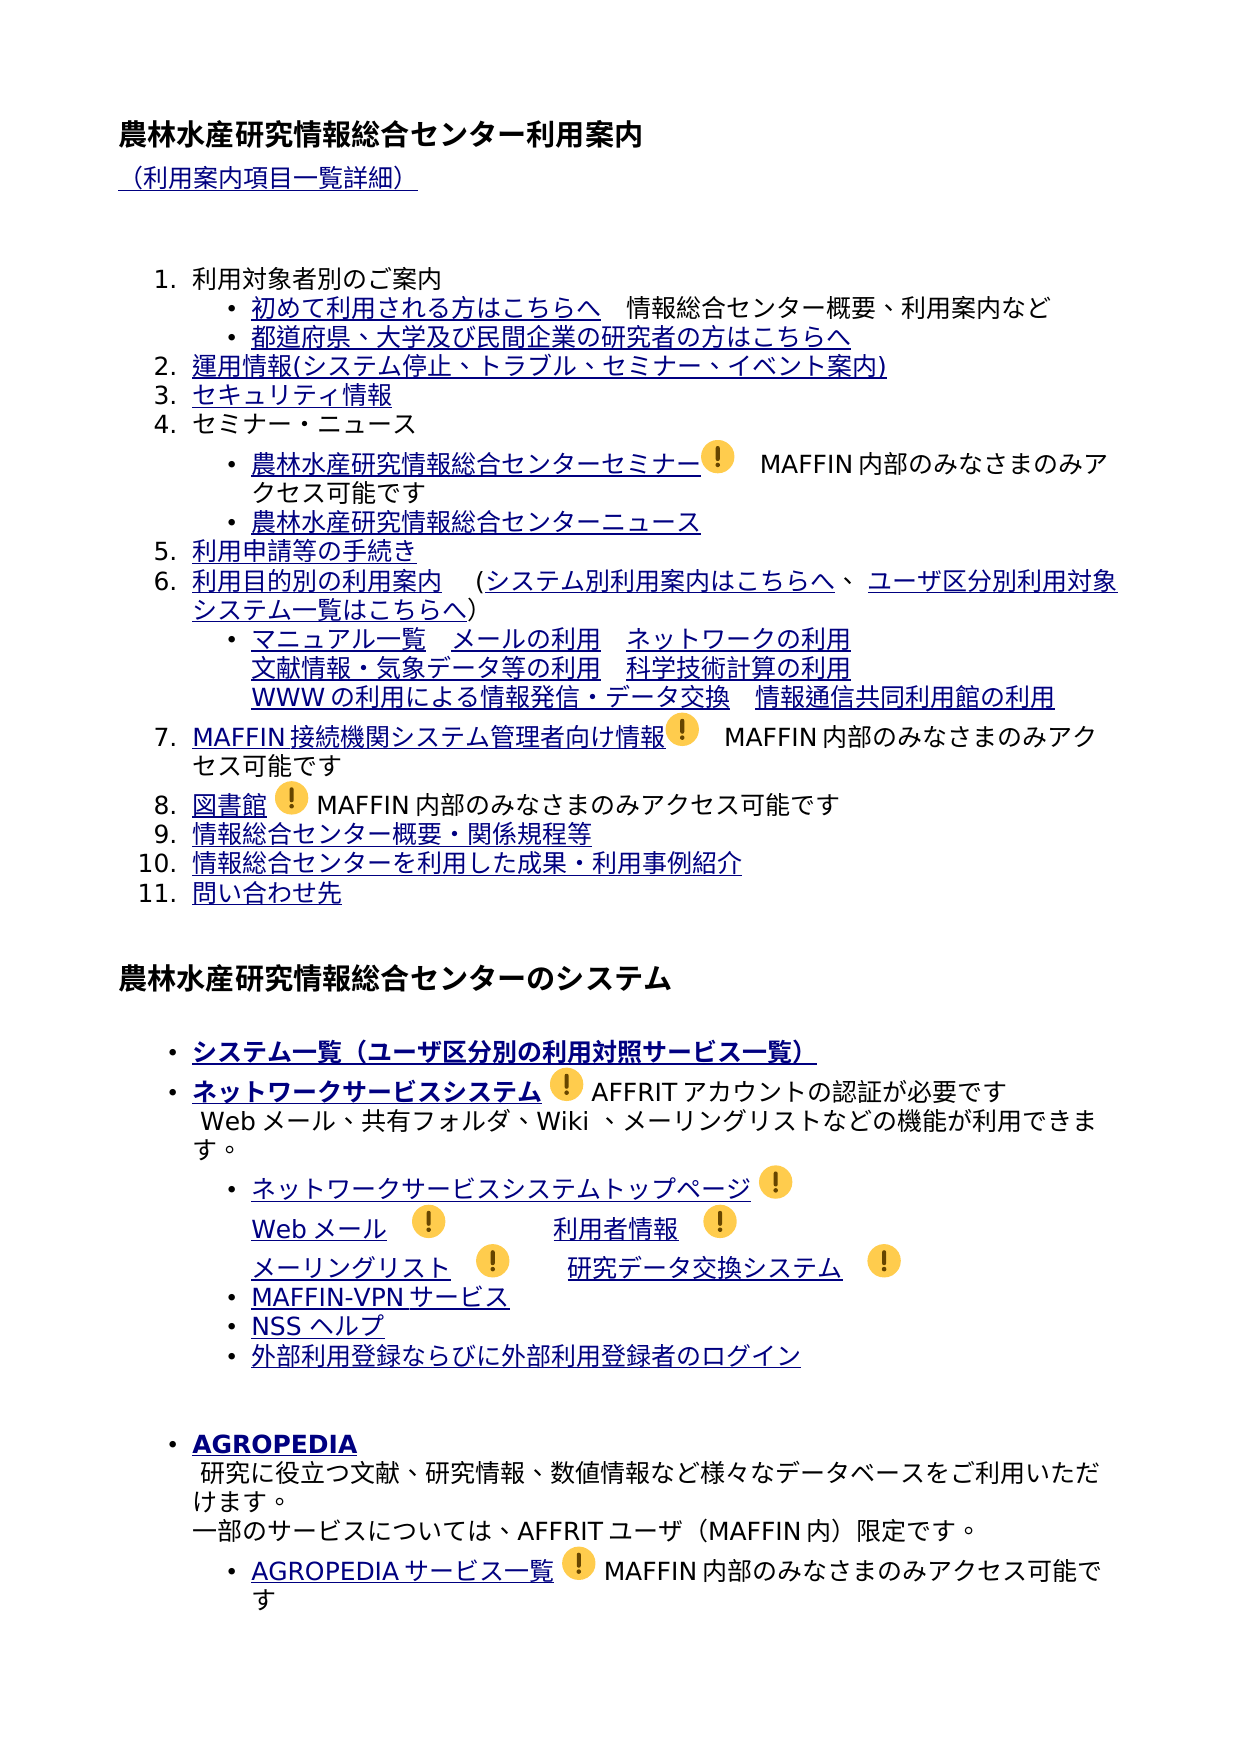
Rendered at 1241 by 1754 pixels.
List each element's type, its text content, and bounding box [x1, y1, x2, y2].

text （利用案内項目一覧詳細） [118, 164, 1122, 223]
list 問い合わせ先 [177, 879, 1122, 908]
subtitle 農林水産研究情報総合センター利用案内 [118, 118, 1122, 152]
list 外部利用登録ならびに外部利用登録者のログイン [236, 1342, 1122, 1371]
list ネットワークサービスシステム AFFRITアカウントの認証が必要です Webメール、共有フォルダ、Wiki 、メーリングリストなどの機能が利用できます。 [177, 1068, 1122, 1165]
list 利用目的別の利用案内 (システム別利用案内はこちらへ、 ユーザ区分別利用対象システム一覧はこちらへ） [177, 567, 1122, 625]
list AGROPEDIAサービス一覧 MAFFIN内部のみなさまのみアクセス可能です [236, 1547, 1122, 1615]
list マニュアル一覧 メールの利用 ネットワークの利用 文献情報・気象データ等の利用 科学技術計算の利用 WWWの利用による情報発信・データ交換 情報通信共同利用館の利用 [236, 625, 1122, 713]
list 図書館 MAFFIN内部のみなさまのみアクセス可能です [177, 781, 1122, 821]
list 情報総合センター概要・関係規程等 [177, 821, 1122, 850]
list MAFFIN接続機関システム管理者向け情報 MAFFIN内部のみなさまのみアクセス可能です [177, 713, 1122, 781]
subtitle 農林水産研究情報総合センターのシステム [118, 962, 1122, 996]
list 初めて利用される方はこちらへ 情報総合センター概要、利用案内など [236, 294, 1122, 323]
list セキュリティ情報 [177, 382, 1122, 411]
list MAFFIN-VPNサービス [236, 1283, 1122, 1313]
list AGROPEDIA 研究に役立つ文献、研究情報、数値情報など様々なデータベースをご利用いただけます。 一部のサービスについては、AFFRITユーザ（MAFFIN内）限定です。 [177, 1430, 1122, 1547]
list 利用申請等の手続き [177, 538, 1122, 567]
list セミナー・ニュース [177, 411, 1122, 440]
list 都道府県、大学及び民間企業の研究者の方はこちらへ [236, 323, 1122, 352]
list 利用対象者別のご案内 [177, 265, 1122, 294]
list NSS ヘルプ [236, 1313, 1122, 1342]
list 農林水産研究情報総合センターセミナー MAFFIN内部のみなさまのみアクセス可能です [236, 440, 1122, 508]
list 情報総合センターを利用した成果・利用事例紹介 [177, 850, 1122, 879]
list ネットワークサービスシステムトップページ Webメール 利用者情報 メーリングリスト 研究データ交換システム [236, 1165, 1122, 1283]
list 運用情報(システム停止、トラブル、セミナー、イベント案内) [177, 352, 1122, 382]
list システム一覧（ユーザ区分別の利用対照サービス一覧） [177, 1038, 1122, 1068]
list 農林水産研究情報総合センターニュース [236, 508, 1122, 538]
